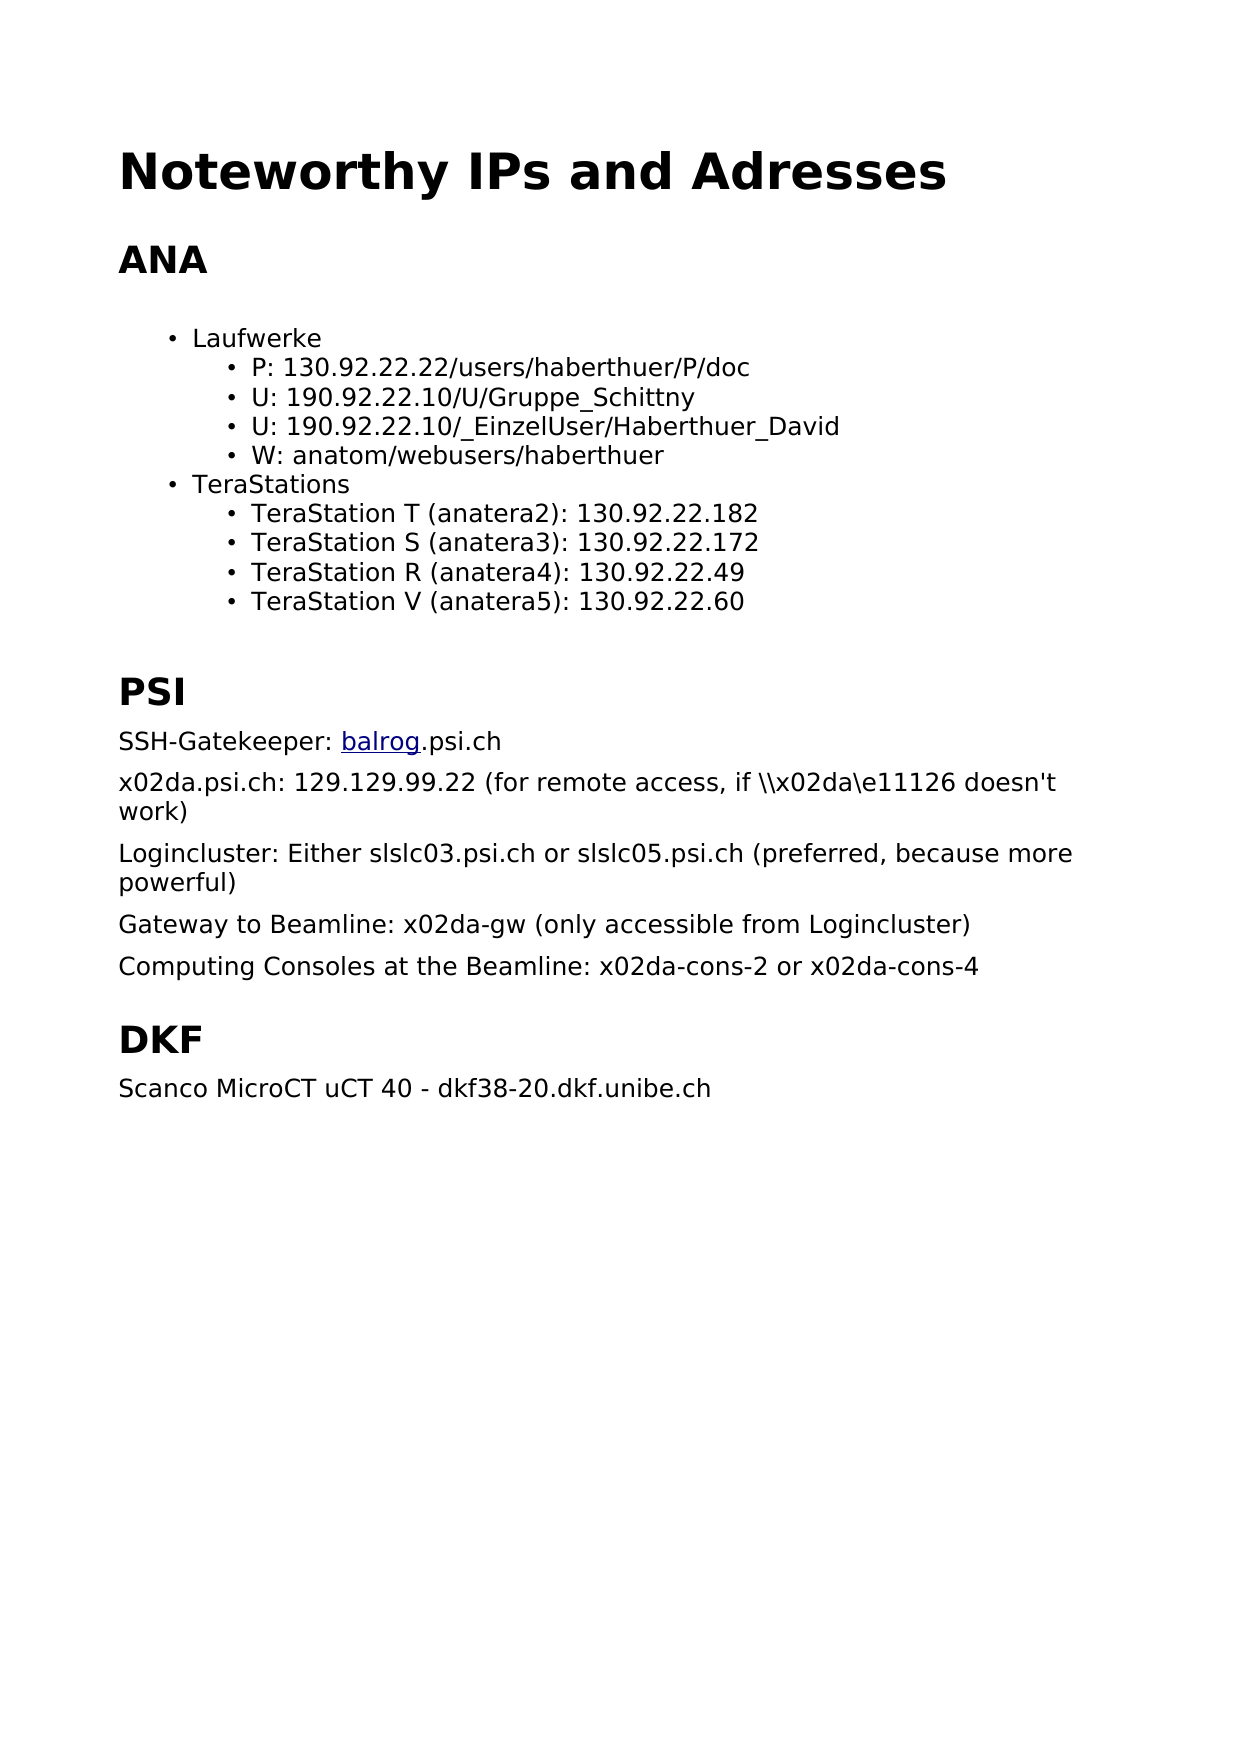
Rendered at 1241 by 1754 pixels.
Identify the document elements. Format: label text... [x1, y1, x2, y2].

text x02da.psi.ch: 129.129.99.22 (for remote access, if \\x02da\e11126 doesn't work) [118, 768, 1122, 827]
text Logincluster: Either slslc03.psi.ch or slslc05.psi.ch (preferred, because more powerful) [118, 839, 1122, 898]
list TeraStation T (anatera2): 130.92.22.182 [236, 499, 1122, 529]
text Computing Consoles at the Beamline: x02da-cons-2 or x02da-cons-4 [118, 952, 1122, 981]
subtitle PSI [118, 671, 1122, 714]
subtitle ANA [118, 239, 1122, 282]
list U: 190.92.22.10/_EinzelUser/Haberthuer_David [236, 412, 1122, 441]
list W: anatom/webusers/haberthuer [236, 441, 1122, 470]
list Laufwerke [177, 324, 1122, 354]
text Scanco MicroCT uCT 40 - dkf38-20.dkf.unibe.ch [118, 1074, 1122, 1104]
list U: 190.92.22.10/U/Gruppe_Schittny [236, 383, 1122, 412]
list TeraStations [177, 470, 1122, 499]
text Gateway to Beamline: x02da-gw (only accessible from Logincluster) [118, 910, 1122, 939]
text SSH-Gatekeeper: balrog.psi.ch [118, 727, 1122, 756]
list TeraStation S (anatera3): 130.92.22.172 [236, 529, 1122, 558]
subtitle Noteworthy IPs and Adresses [118, 143, 1122, 201]
list P: 130.92.22.22/users/haberthuer/P/doc [236, 354, 1122, 383]
subtitle DKF [118, 1018, 1122, 1062]
list TeraStation R (anatera4): 130.92.22.49 [236, 558, 1122, 587]
list TeraStation V (anatera5): 130.92.22.60 [236, 587, 1122, 616]
